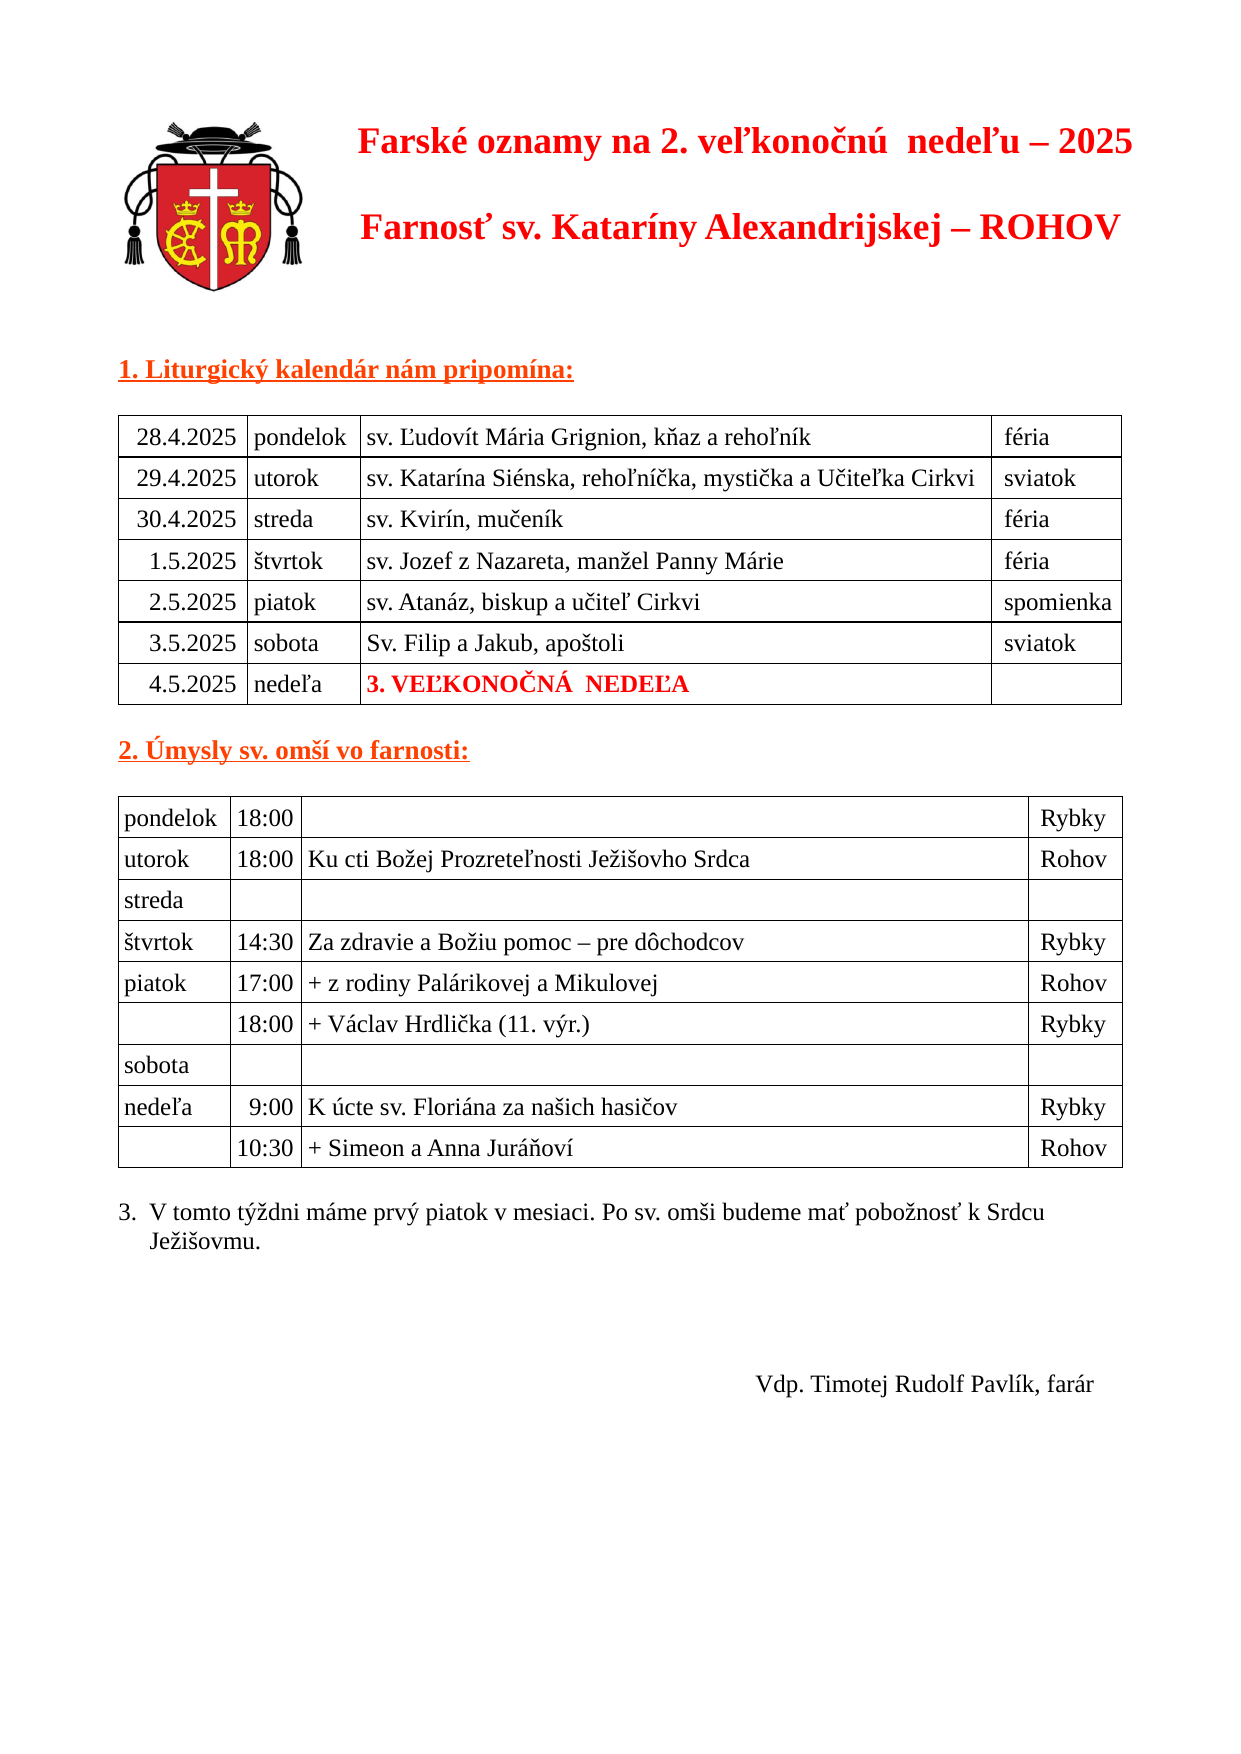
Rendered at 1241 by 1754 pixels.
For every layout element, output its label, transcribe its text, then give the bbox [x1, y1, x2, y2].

text Vdp. Timotej Rudolf Pavlík, farár [118, 1369, 1122, 1398]
table_cell Sv. Filip a Jakub, apoštoli [361, 623, 991, 663]
table_cell 10:30 [231, 1127, 301, 1167]
table_cell 2.5.2025 [119, 581, 247, 621]
table_cell [302, 1045, 1028, 1085]
table_cell + Simeon a Anna Juráňoví [302, 1127, 1028, 1167]
table_cell féria [992, 540, 1121, 580]
table_cell piatok [248, 581, 360, 621]
table_cell 18:00 [231, 1003, 301, 1043]
table_cell 14:30 [231, 921, 301, 961]
table_cell 9:00 [231, 1086, 301, 1126]
table_cell sv. Katarína Siénska, rehoľníčka, mystička a Učiteľka Cirkvi [361, 458, 991, 498]
picture [123, 118, 303, 294]
table_cell K úcte sv. Floriána za našich hasičov [302, 1086, 1028, 1126]
text Farské oznamy na 2. veľkonočnú nedeľu – 2025 [303, 118, 1187, 161]
table_cell 30.4.2025 [119, 499, 247, 539]
table_cell 4.5.2025 [119, 664, 247, 704]
table_cell [231, 1045, 301, 1085]
table_header 28.4.2025 [119, 416, 247, 456]
table_cell utorok [119, 838, 230, 878]
table_cell + Václav Hrdlička (11. výr.) [302, 1003, 1028, 1043]
text 2. Úmysly sv. omší vo farnosti: [118, 734, 1122, 765]
table_cell Rybky [1029, 1003, 1122, 1043]
table_cell Rohov [1029, 838, 1122, 878]
table_cell utorok [248, 458, 360, 498]
table_header pondelok [119, 797, 230, 837]
text Farnosť sv. Kataríny Alexandrijskej – ROHOV [303, 204, 1122, 247]
table_cell sobota [248, 623, 360, 663]
table_cell Ku cti Božej Prozreteľnosti Ježišovho Srdca [302, 838, 1028, 878]
table_cell streda [248, 499, 360, 539]
table_header 18:00 [231, 797, 301, 837]
table_cell [231, 880, 301, 920]
table_cell 1.5.2025 [119, 540, 247, 580]
table_cell spomienka [992, 581, 1121, 621]
table_cell féria [992, 499, 1121, 539]
table_cell Rybky [1029, 921, 1122, 961]
table_cell 3. VEĽKONOČNÁ NEDEĽA [361, 664, 991, 704]
table_cell [119, 1127, 230, 1167]
text Ježišovmu. [118, 1226, 1122, 1254]
table_cell sv. Atanáz, biskup a učiteľ Cirkvi [361, 581, 991, 621]
table_cell piatok [119, 962, 230, 1002]
table_cell + z rodiny Palárikovej a Mikulovej [302, 962, 1028, 1002]
table_cell sv. Kvirín, mučeník [361, 499, 991, 539]
table_cell štvrtok [248, 540, 360, 580]
table_cell [992, 664, 1121, 704]
table_header [302, 797, 1028, 837]
table_cell štvrtok [119, 921, 230, 961]
table_cell sobota [119, 1045, 230, 1085]
table_cell sv. Jozef z Nazareta, manžel Panny Márie [361, 540, 991, 580]
table_cell Rohov [1029, 962, 1122, 1002]
table_cell nedeľa [119, 1086, 230, 1126]
table_cell sviatok [992, 458, 1121, 498]
table_cell 3.5.2025 [119, 623, 247, 663]
text 1. Liturgický kalendár nám pripomína: [118, 353, 1122, 384]
table_cell 18:00 [231, 838, 301, 878]
table_cell Rohov [1029, 1127, 1122, 1167]
table_header sv. Ľudovít Mária Grignion, kňaz a rehoľník [361, 416, 991, 456]
table_cell streda [119, 880, 230, 920]
text 3. V tomto týždni máme prvý piatok v mesiaci. Po sv. omši budeme mať pobožnosť k Srdcu [118, 1197, 1122, 1226]
table_cell sviatok [992, 623, 1121, 663]
table_cell [119, 1003, 230, 1043]
table_header pondelok [248, 416, 360, 456]
table_cell Za zdravie a Božiu pomoc – pre dôchodcov [302, 921, 1028, 961]
table_header féria [992, 416, 1121, 456]
table_cell 17:00 [231, 962, 301, 1002]
table_cell 29.4.2025 [119, 458, 247, 498]
table_cell Rybky [1029, 1086, 1122, 1126]
table_header Rybky [1029, 797, 1122, 837]
table_cell nedeľa [248, 664, 360, 704]
table_cell [1029, 880, 1122, 920]
table_cell [1029, 1045, 1122, 1085]
table_cell [302, 880, 1028, 920]
